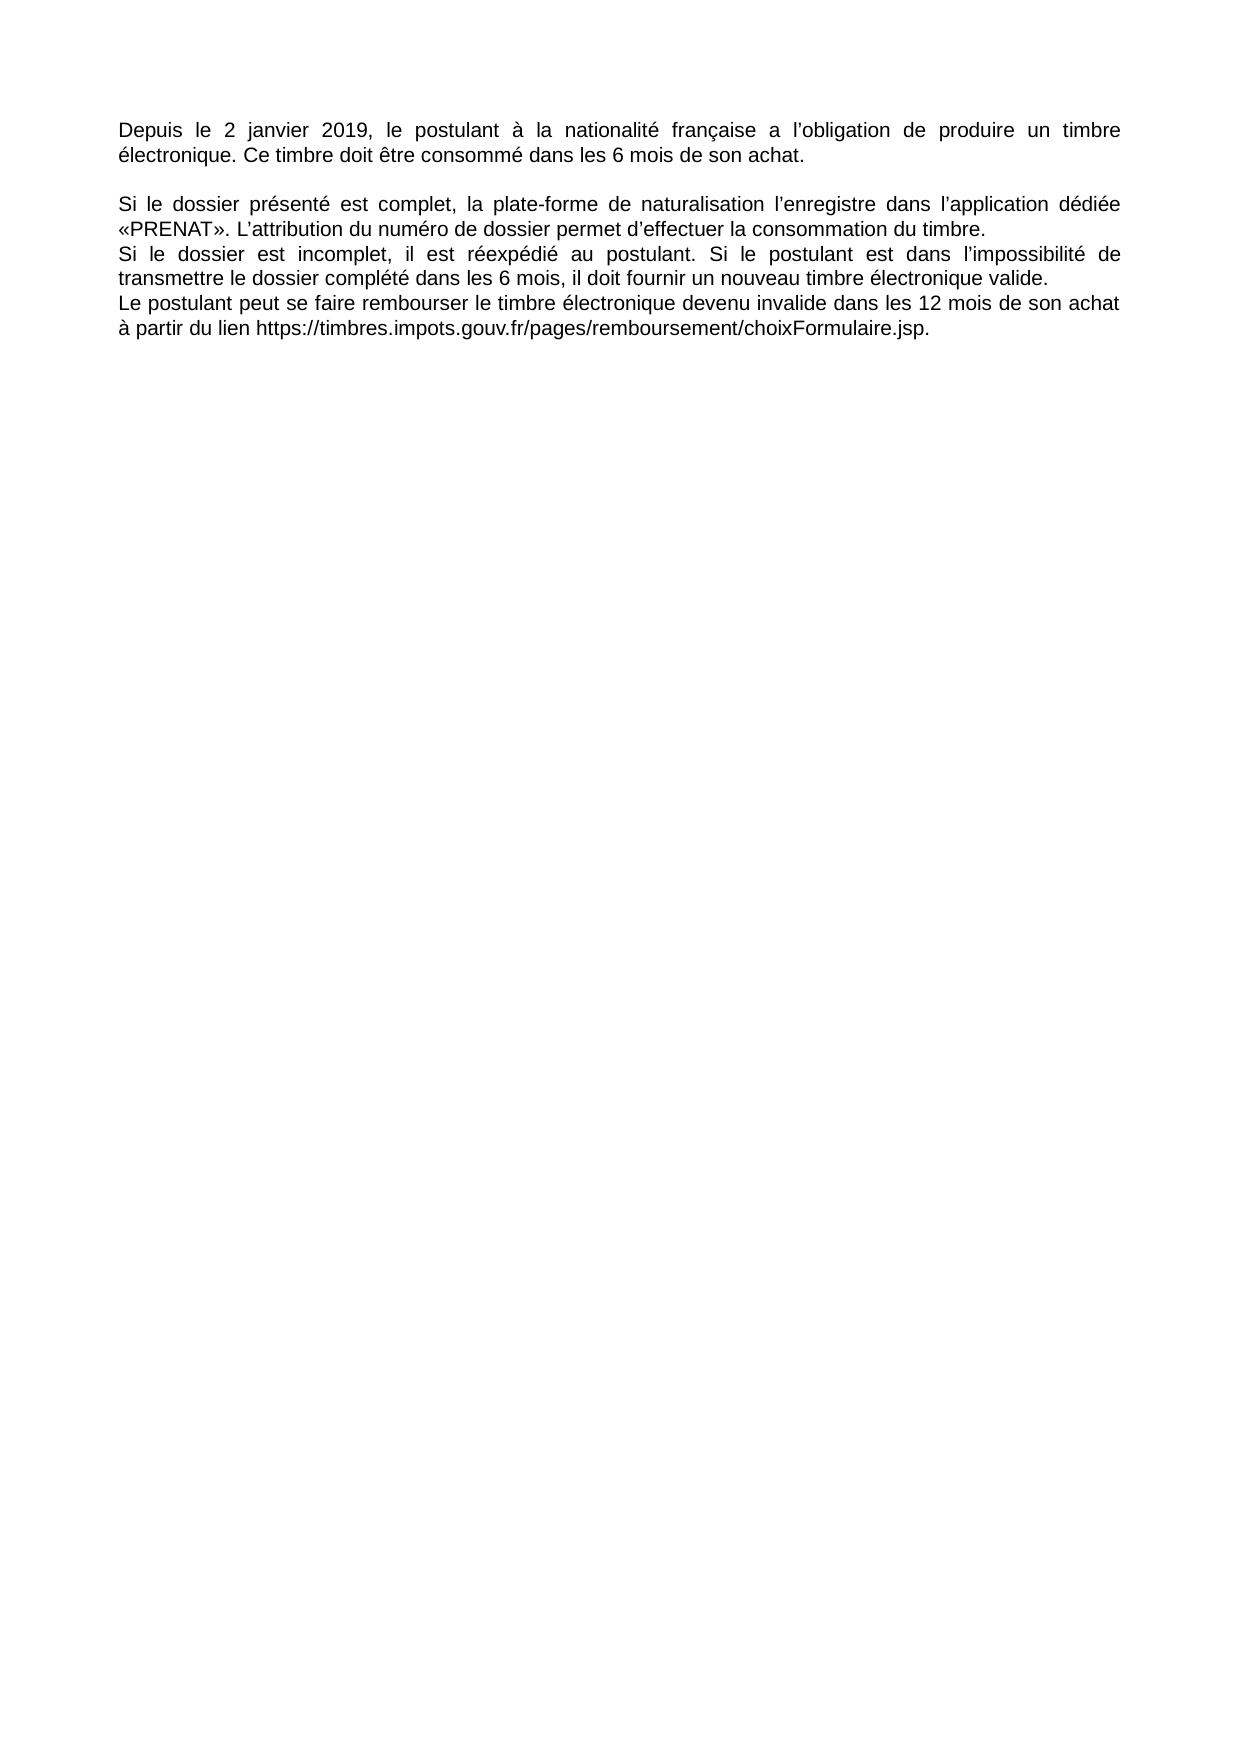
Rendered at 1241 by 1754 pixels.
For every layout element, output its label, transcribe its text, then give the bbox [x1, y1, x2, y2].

text Le postulant peut se faire rembourser le timbre électronique devenu invalide dans les 12 mois de son achat à partir du lien https://timbres.impots.gouv.fr/pages/remboursement/choixFormulaire.jsp. [118, 291, 1122, 340]
text Depuis le 2 janvier 2019, le postulant à la nationalité française a l’obligation de produire un timbre électronique. Ce timbre doit être consommé dans les 6 mois de son achat. [118, 118, 1122, 167]
text Si le dossier présenté est complet, la plate-forme de naturalisation l’enregistre dans l’application dédiée «PRENAT». L’attribution du numéro de dossier permet d’effectuer la consommation du timbre. [118, 192, 1122, 241]
text Si le dossier est incomplet, il est réexpédié au postulant. Si le postulant est dans l’impossibilité de transmettre le dossier complété dans les 6 mois, il doit fournir un nouveau timbre électronique valide. [118, 242, 1122, 290]
